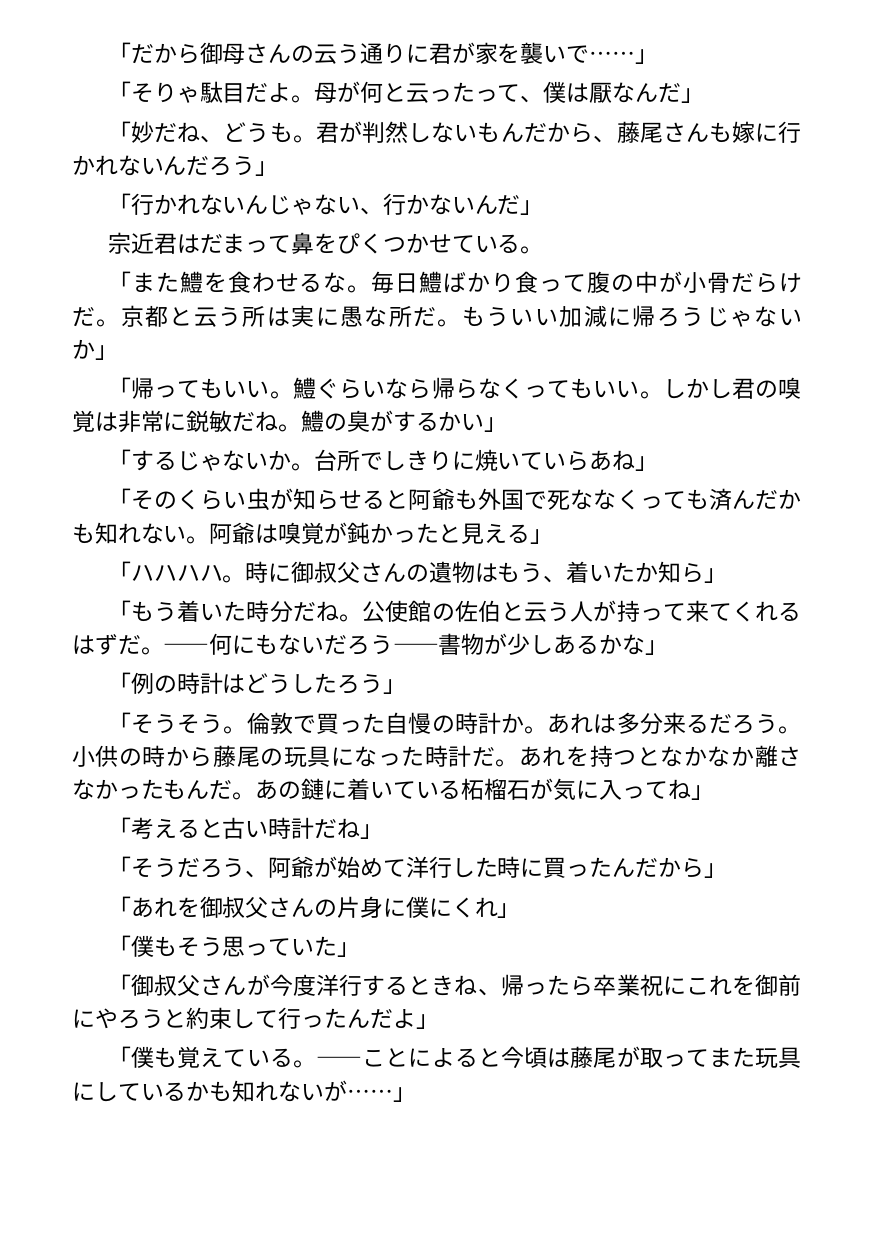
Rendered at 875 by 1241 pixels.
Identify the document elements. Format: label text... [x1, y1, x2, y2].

text 「例の時計はどうしたろう」 [72, 666, 802, 699]
text 「そうだろう、阿爺が始めて洋行した時に買ったんだから」 [72, 850, 802, 883]
text 「ハハハハ。時に御叔父さんの遺物はもう、着いたか知ら」 [72, 555, 802, 588]
text 「もう着いた時分だね。公使館の佐伯と云う人が持って来てくれるはずだ。――何にもないだろう――書物が少しあるかな」 [72, 594, 802, 660]
text 「妙だね、どうも。君が判然しないもんだから、藤尾さんも嫁に行かれないんだろう」 [72, 114, 802, 181]
text 「僕も覚えている。――ことによると今頃は藤尾が取ってまた玩具にしているかも知れないが……」 [72, 1040, 802, 1107]
text 「御叔父さんが今度洋行するときね、帰ったら卒業祝にこれを御前にやろうと約束して行ったんだよ」 [72, 968, 802, 1034]
text 「考えると古い時計だね」 [72, 811, 802, 844]
text 「だから御母さんの云う通りに君が家を襲いで……」 [72, 36, 802, 69]
text 「そのくらい虫が知らせると阿爺も外国で死ななくっても済んだかも知れない。阿爺は嗅覚が鈍かったと見える」 [72, 482, 802, 549]
text 「そりゃ駄目だよ。母が何と云ったって、僕は厭なんだ」 [72, 75, 802, 108]
text 「あれを御叔父さんの片身に僕にくれ」 [72, 889, 802, 923]
text 「するじゃないか。台所でしきりに焼いていらあね」 [72, 443, 802, 476]
text 「行かれないんじゃない、行かないんだ」 [72, 187, 802, 220]
text 宗近君はだまって鼻をぴくつかせている。 [72, 226, 802, 259]
text 「そうそう。倫敦で買った自慢の時計か。あれは多分来るだろう。小供の時から藤尾の玩具になった時計だ。あれを持つとなかなか離さなかったもんだ。あの鏈に着いている柘榴石が気に入ってね」 [72, 705, 802, 805]
text 「僕もそう思っていた」 [72, 928, 802, 962]
text 「帰ってもいい。鱧ぐらいなら帰らなくってもいい。しかし君の嗅覚は非常に鋭敏だね。鱧の臭がするかい」 [72, 371, 802, 437]
text 「また鱧を食わせるな。毎日鱧ばかり食って腹の中が小骨だらけだ。京都と云う所は実に愚な所だ。もういい加減に帰ろうじゃないか」 [72, 265, 802, 365]
